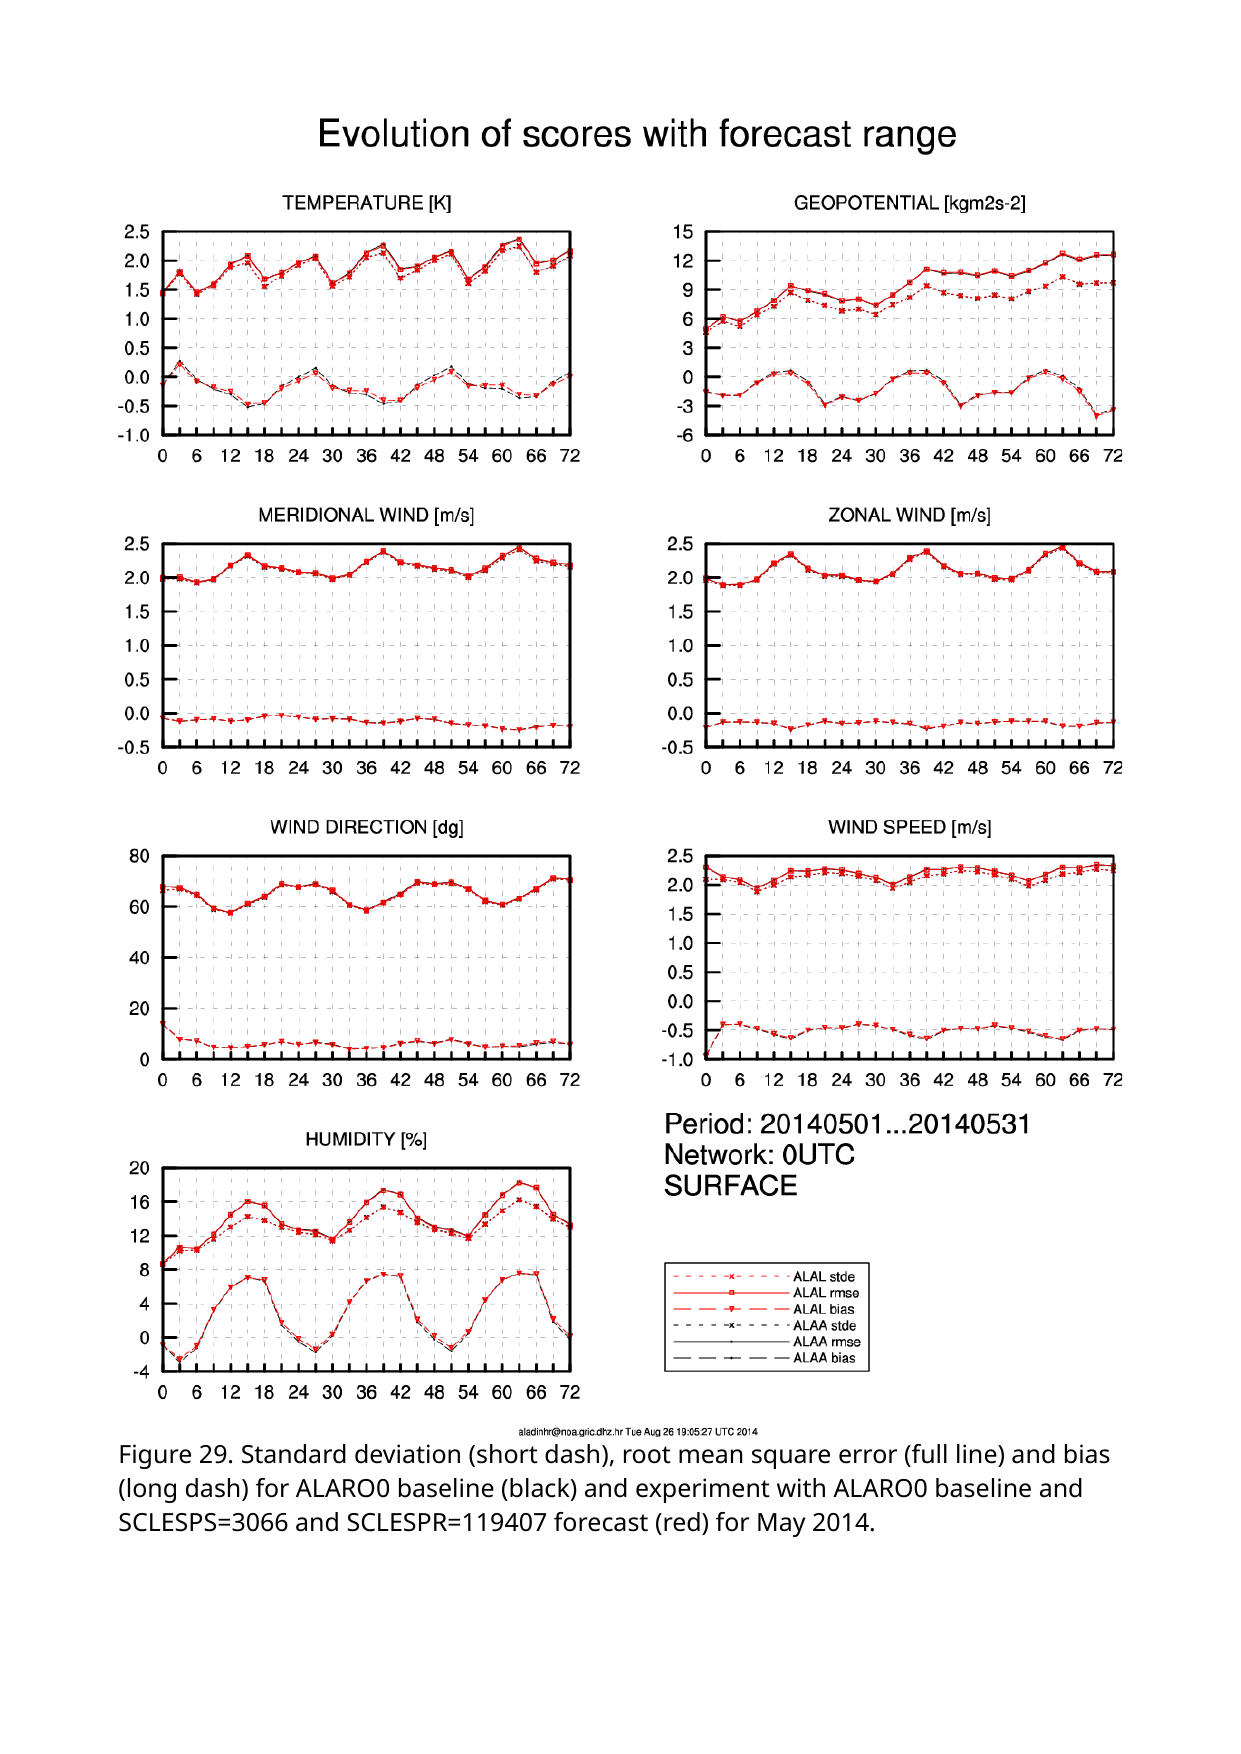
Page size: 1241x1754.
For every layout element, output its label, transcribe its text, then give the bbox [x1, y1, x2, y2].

text Figure 29. Standard deviation (short dash), root mean square error (full line) and bias (long dash) for ALARO0 baseline (black) and experiment with ALARO0 baseline and SCLESPS=3066 and SCLESPR=119407 forecast (red) for May 2014. [118, 1437, 1122, 1539]
picture [118, 118, 1123, 1437]
